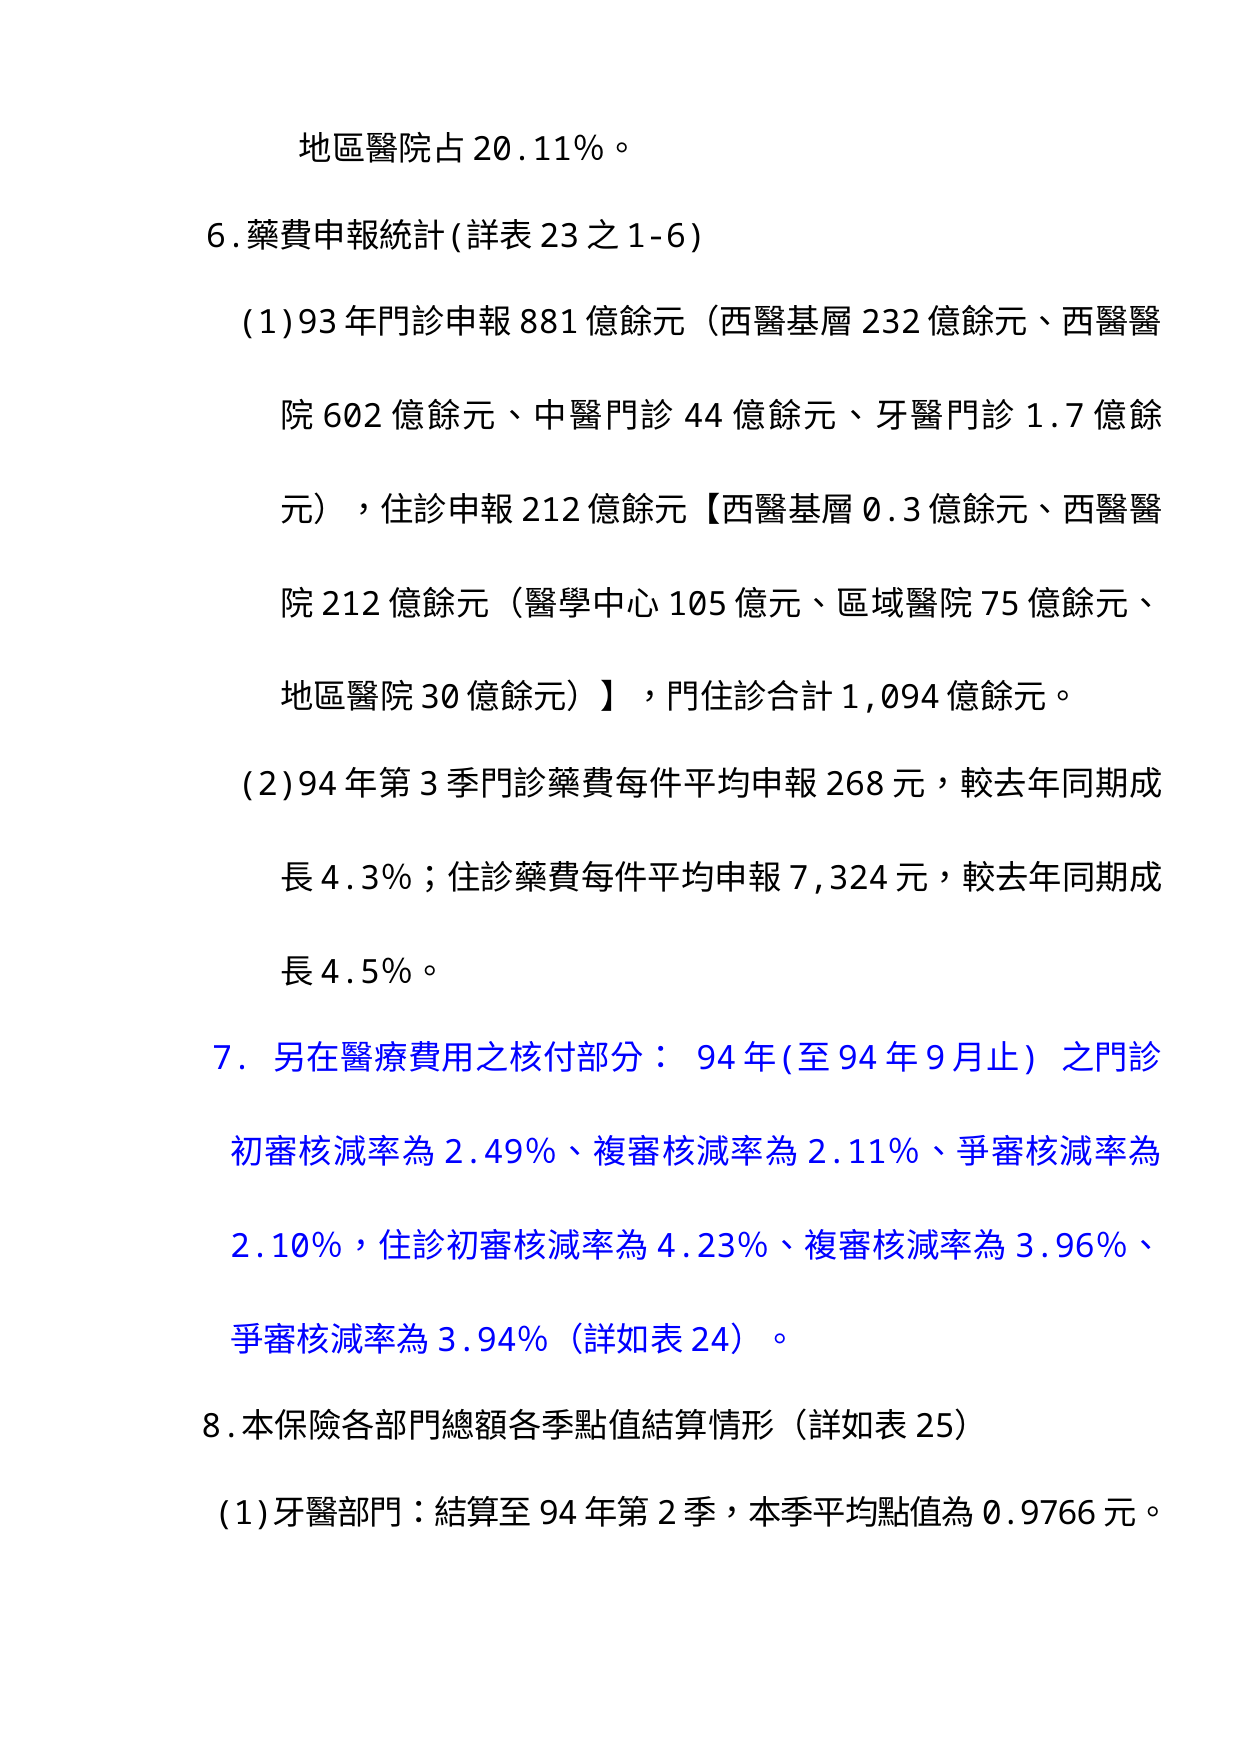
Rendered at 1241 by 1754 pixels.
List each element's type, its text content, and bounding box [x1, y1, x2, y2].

text (1)牙醫部門：結算至94年第2季，本季平均點值為0.9766元。 [214, 1468, 1162, 1531]
text 7. 另在醫療費用之核付部分： 94年(至94年9月止) 之門診初審核減率為2.49％、複審核減率為2.11％、爭審核減率為2.10％，住診初審核減率為4.23％、複審核減率為3.96％、爭審核減率為3.94％（詳如表24）。 [130, 1014, 1162, 1357]
text 6.藥費申報統計(詳表23之1-6) [206, 191, 1162, 254]
text (2)94年第3季門診藥費每件平均申報268元，較去年同期成長4.3％；住診藥費每件平均申報7,324元，較去年同期成長4.5％。 [237, 739, 1162, 989]
text 8.本保險各部門總額各季點值結算情形（詳如表25） [201, 1382, 1162, 1444]
text 地區醫院占20.11％。 [261, 104, 1162, 167]
text (1)93年門診申報881億餘元（西醫基層232億餘元、西醫醫院602億餘元、中醫門診44億餘元、牙醫門診1.7億餘元），住診申報212億餘元【西醫基層0.3億餘元、西醫醫院212億餘元（醫學中心105億元、區域醫院75億餘元、地區醫院30億餘元）】，門住診合計1,094億餘元。 [237, 278, 1162, 715]
